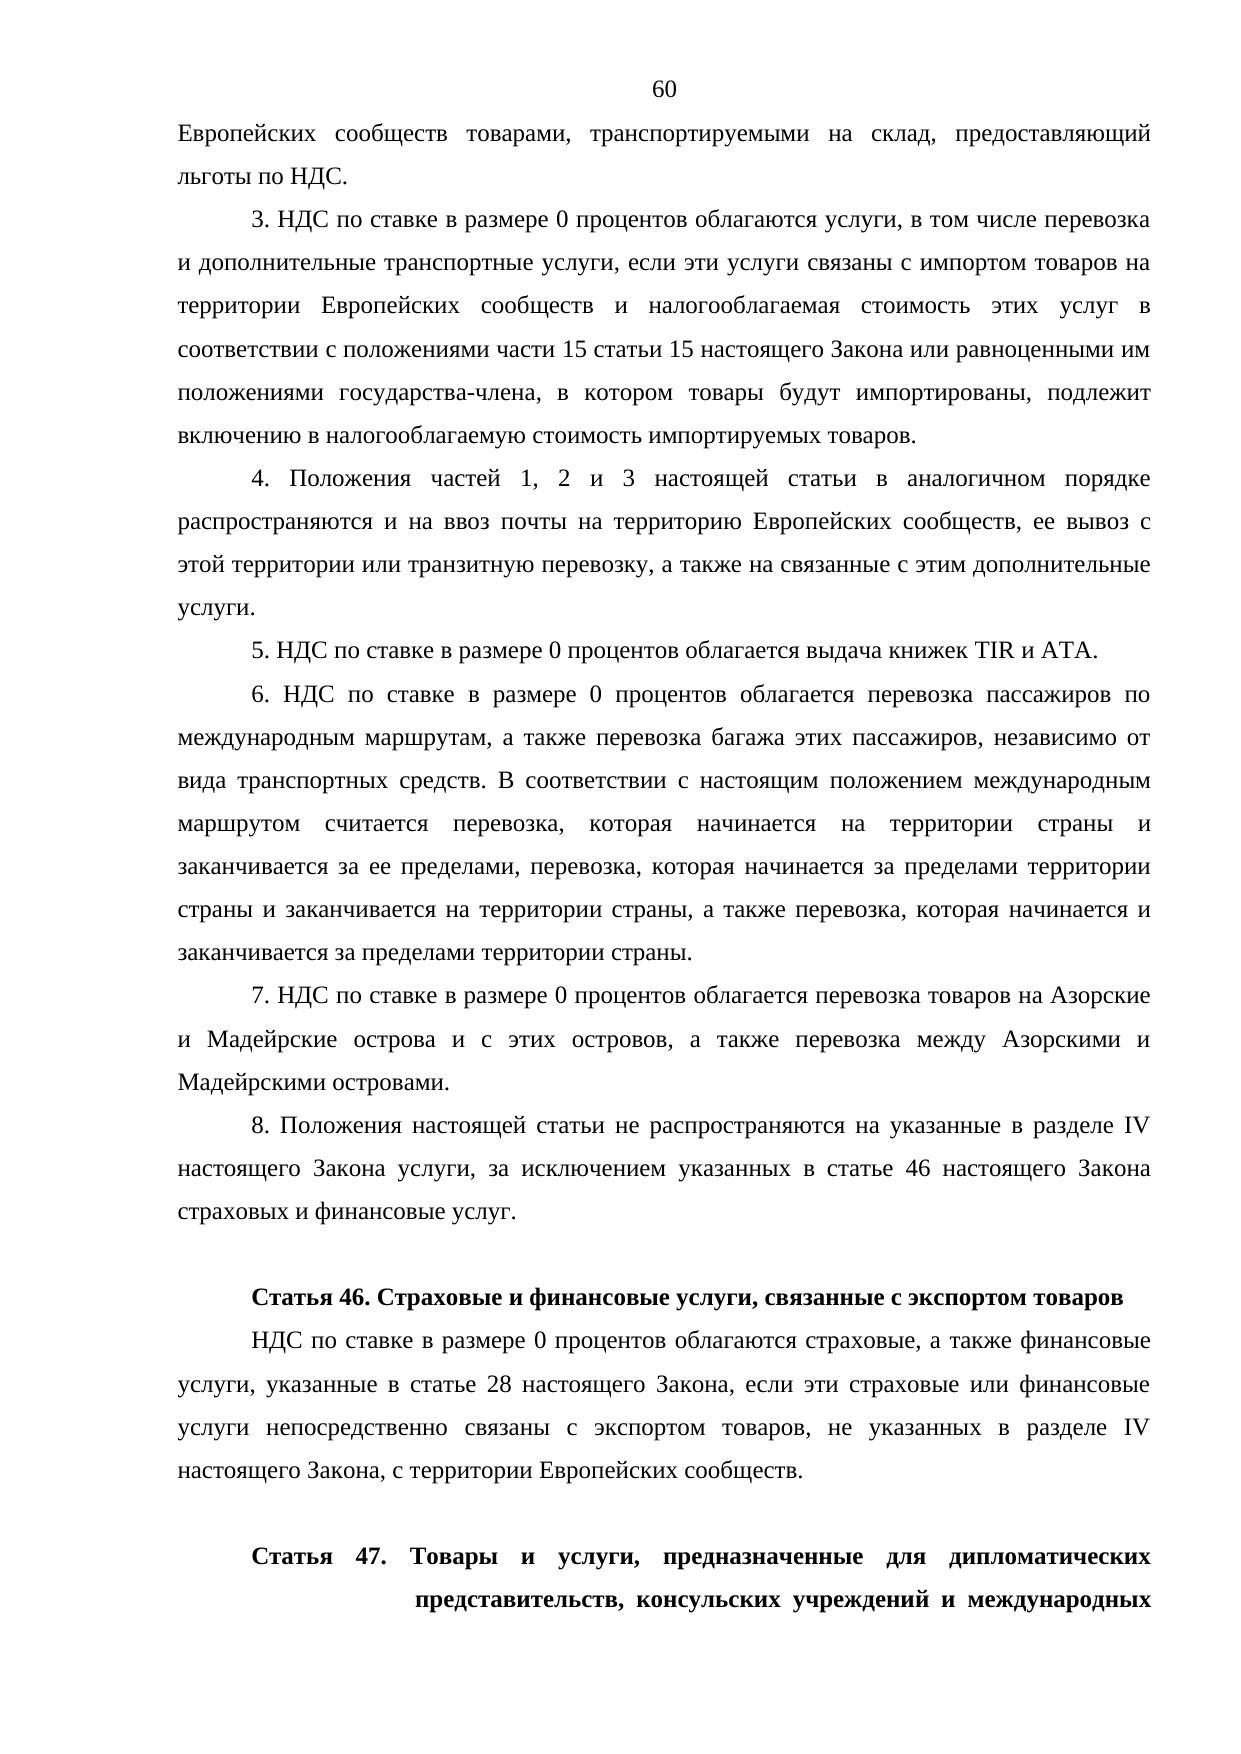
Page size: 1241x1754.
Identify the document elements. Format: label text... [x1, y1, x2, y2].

text Статья 46. Страховые и финансовые услуги, связанные с экспортом товаров [251, 1282, 1152, 1311]
text Европейских сообществ товарами, транспортируемыми на склад, предоставляющий льготы по НДС. [177, 118, 1152, 190]
text 7. НДС по ставке в размере 0 процентов облагается перевозка товаров на Азорские и Мадейрские острова и с этих островов, а также перевозка между Азорскими и Мадейрскими островами. [177, 981, 1152, 1096]
text 5. НДС по ставке в размере 0 процентов облагается выдача книжек TIR и ATA. [177, 636, 1152, 664]
text 6. НДС по ставке в размере 0 процентов облагается перевозка пассажиров по международным маршрутам, а также перевозка багажа этих пассажиров, независимо от вида транспортных средств. В соответствии с настоящим положением международным маршрутом считается перевозка, которая начинается на территории страны и заканчивается за ее пределами, перевозка, которая начинается за пределами территории страны и заканчивается на территории страны, а также перевозка, которая начинается и заканчивается за пределами территории страны. [177, 679, 1152, 966]
text НДС по ставке в размере 0 процентов облагаются страховые, а также финансовые услуги, указанные в статье 28 настоящего Закона, если эти страховые или финансовые услуги непосредственно связаны с экспортом товаров, не указанных в разделе IV настоящего Закона, с территории Европейских сообществ. [177, 1326, 1152, 1484]
text 8. Положения настоящей статьи не распространяются на указанные в разделе IV настоящего Закона услуги, за исключением указанных в статье 46 настоящего Закона страховых и финансовые услуг. [177, 1110, 1152, 1225]
text 3. НДС по ставке в размере 0 процентов облагаются услуги, в том числе перевозка и дополнительные транспортные услуги, если эти услуги связаны с импортом товаров на территории Европейских сообществ и налогооблагаемая стоимость этих услуг в соответствии с положениями части 15 статьи 15 настоящего Закона или равноценными им положениями государства-члена, в котором товары будут импортированы, подлежит включению в налогооблагаемую стоимость импортируемых товаров. [177, 204, 1152, 449]
text 4. Положения частей 1, 2 и 3 настоящей статьи в аналогичном порядке распространяются и на ввоз почты на территорию Европейских сообществ, ее вывоз с этой территории или транзитную перевозку, а также на связанные с этим дополнительные услуги. [177, 463, 1152, 621]
text Статья 47. Товары и услуги, предназначенные для дипломатических представительств, консульских учреждений и международных [251, 1541, 1152, 1613]
